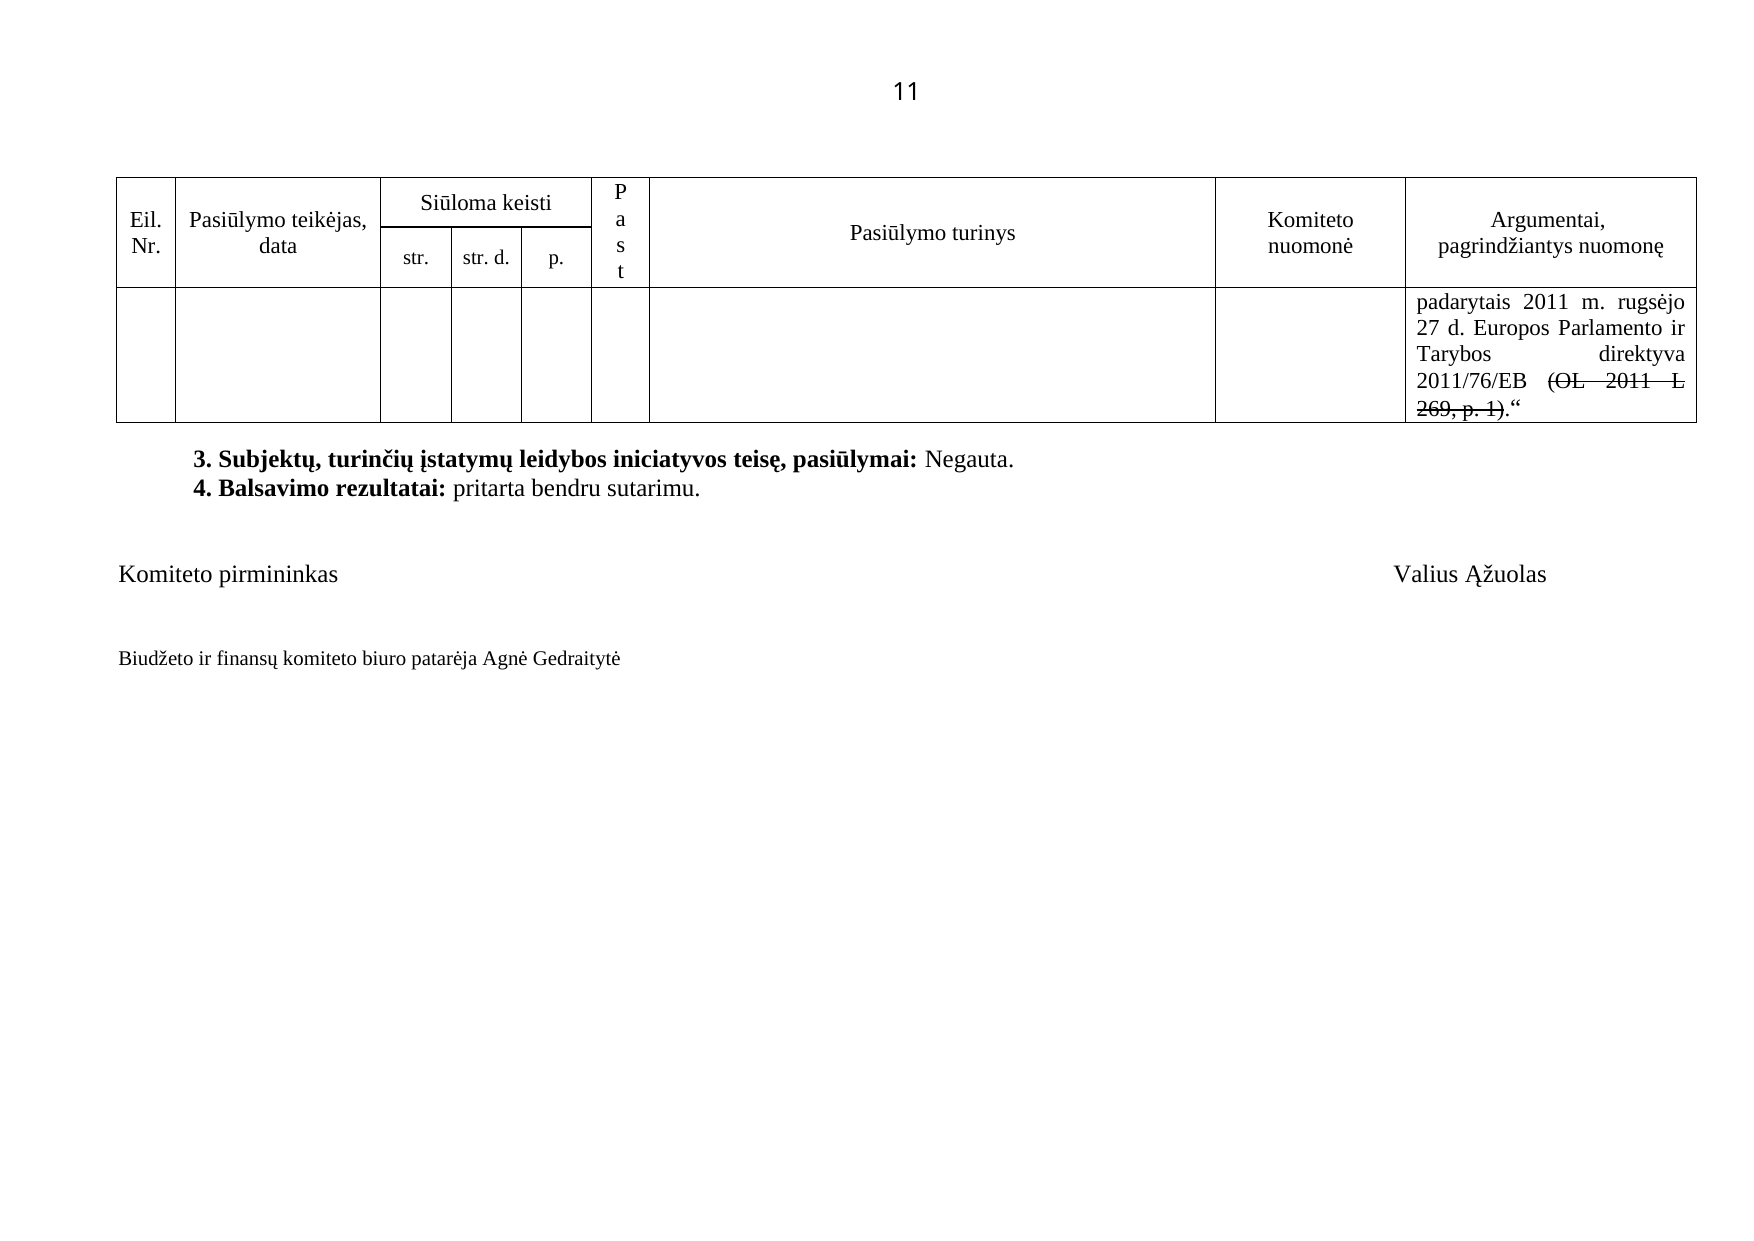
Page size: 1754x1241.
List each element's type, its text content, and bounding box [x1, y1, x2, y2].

text Komiteto pirmininkas Valius Ąžuolas [118, 559, 1695, 588]
table_cell [522, 288, 591, 422]
table_header Argumentai, pagrindžiantys nuomonę [1406, 178, 1696, 287]
table_header Pasiūlymo turinys [650, 178, 1215, 287]
table_header Pastabos [592, 178, 649, 287]
text Biudžeto ir finansų komiteto biuro patarėja Agnė Gedraitytė [118, 646, 1695, 670]
table_cell [117, 288, 175, 422]
table_cell [650, 288, 1215, 422]
table_header Eil. Nr. [117, 178, 175, 287]
table_cell [452, 288, 521, 422]
table_cell [592, 288, 649, 422]
table_cell padarytais 2011 m. rugsėjo 27 d. Europos Parlamento ir Tarybos direktyva 2011/76/EB (OL 2011 L 269, p. 1).“ [1406, 288, 1696, 422]
table_cell [381, 288, 451, 422]
table_cell [1216, 288, 1405, 422]
text 3. Subjektų, turinčių įstatymų leidybos iniciatyvos teisę, pasiūlymai: Negauta. [118, 444, 1695, 473]
table_cell str. d. [452, 228, 521, 287]
table_header Siūloma keisti [381, 178, 591, 226]
table_cell [176, 288, 380, 422]
table_cell str. [381, 228, 451, 287]
table_header Pasiūlymo teikėjas, data [176, 178, 380, 287]
table_header Komiteto nuomonė [1216, 178, 1405, 287]
table_cell p. [522, 228, 591, 287]
text 4. Balsavimo rezultatai: pritarta bendru sutarimu. [118, 473, 1695, 502]
